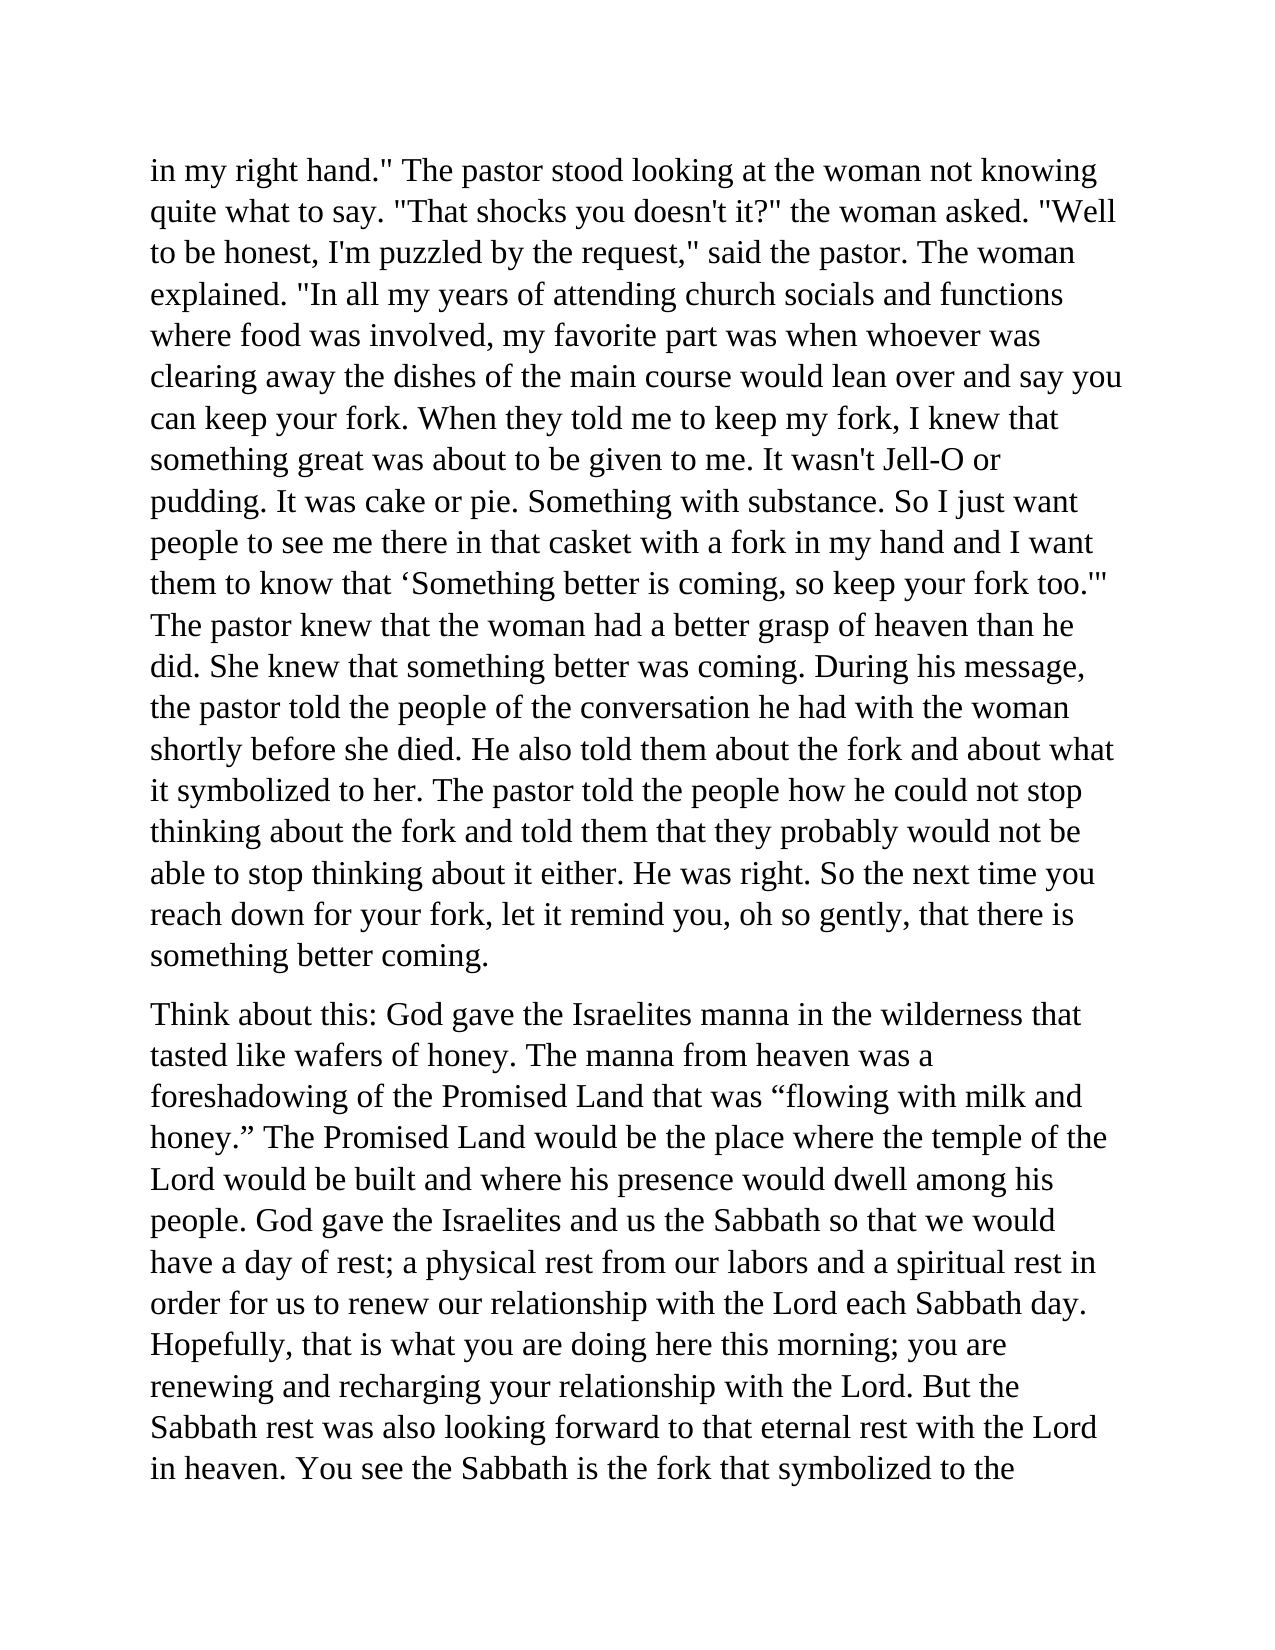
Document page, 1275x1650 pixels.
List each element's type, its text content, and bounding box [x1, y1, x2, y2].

text Think about this: God gave the Israelites manna in the wilderness that tasted like wafers of honey. The manna from heaven was a foreshadowing of the Promised Land that was “flowing with milk and honey.” The Promised Land would be the place where the temple of the Lord would be built and where his presence would dwell among his people. God gave the Israelites and us the Sabbath so that we would have a day of rest; a physical rest from our labors and a spiritual rest in order for us to renew our relationship with the Lord each Sabbath day. Hopefully, that is what you are doing here this morning; you are renewing and recharging your relationship with the Lord. But the Sabbath rest was also looking forward to that eternal rest with the Lord in heaven. You see the Sabbath is the fork that symbolized to the [150, 994, 1125, 1487]
text in my right hand." The pastor stood looking at the woman not knowing quite what to say. "That shocks you doesn't it?" the woman asked. "Well to be honest, I'm puzzled by the request," said the pastor. The woman explained. "In all my years of attending church socials and functions where food was involved, my favorite part was when whoever was clearing away the dishes of the main course would lean over and say you can keep your fork. When they told me to keep my fork, I knew that something great was about to be given to me. It wasn't Jell-O or pudding. It was cake or pie. Something with substance. So I just want people to see me there in that casket with a fork in my hand and I want them to know that ‘Something better is coming, so keep your fork too.'" The pastor knew that the woman had a better grasp of heaven than he did. She knew that something better was coming. During his message, the pastor told the people of the conversation he had with the woman shortly before she died. He also told them about the fork and about what it symbolized to her. The pastor told the people how he could not stop thinking about the fork and told them that they probably would not be able to stop thinking about it either. He was right. So the next time you reach down for your fork, let it remind you, oh so gently, that there is something better coming. [150, 150, 1125, 974]
